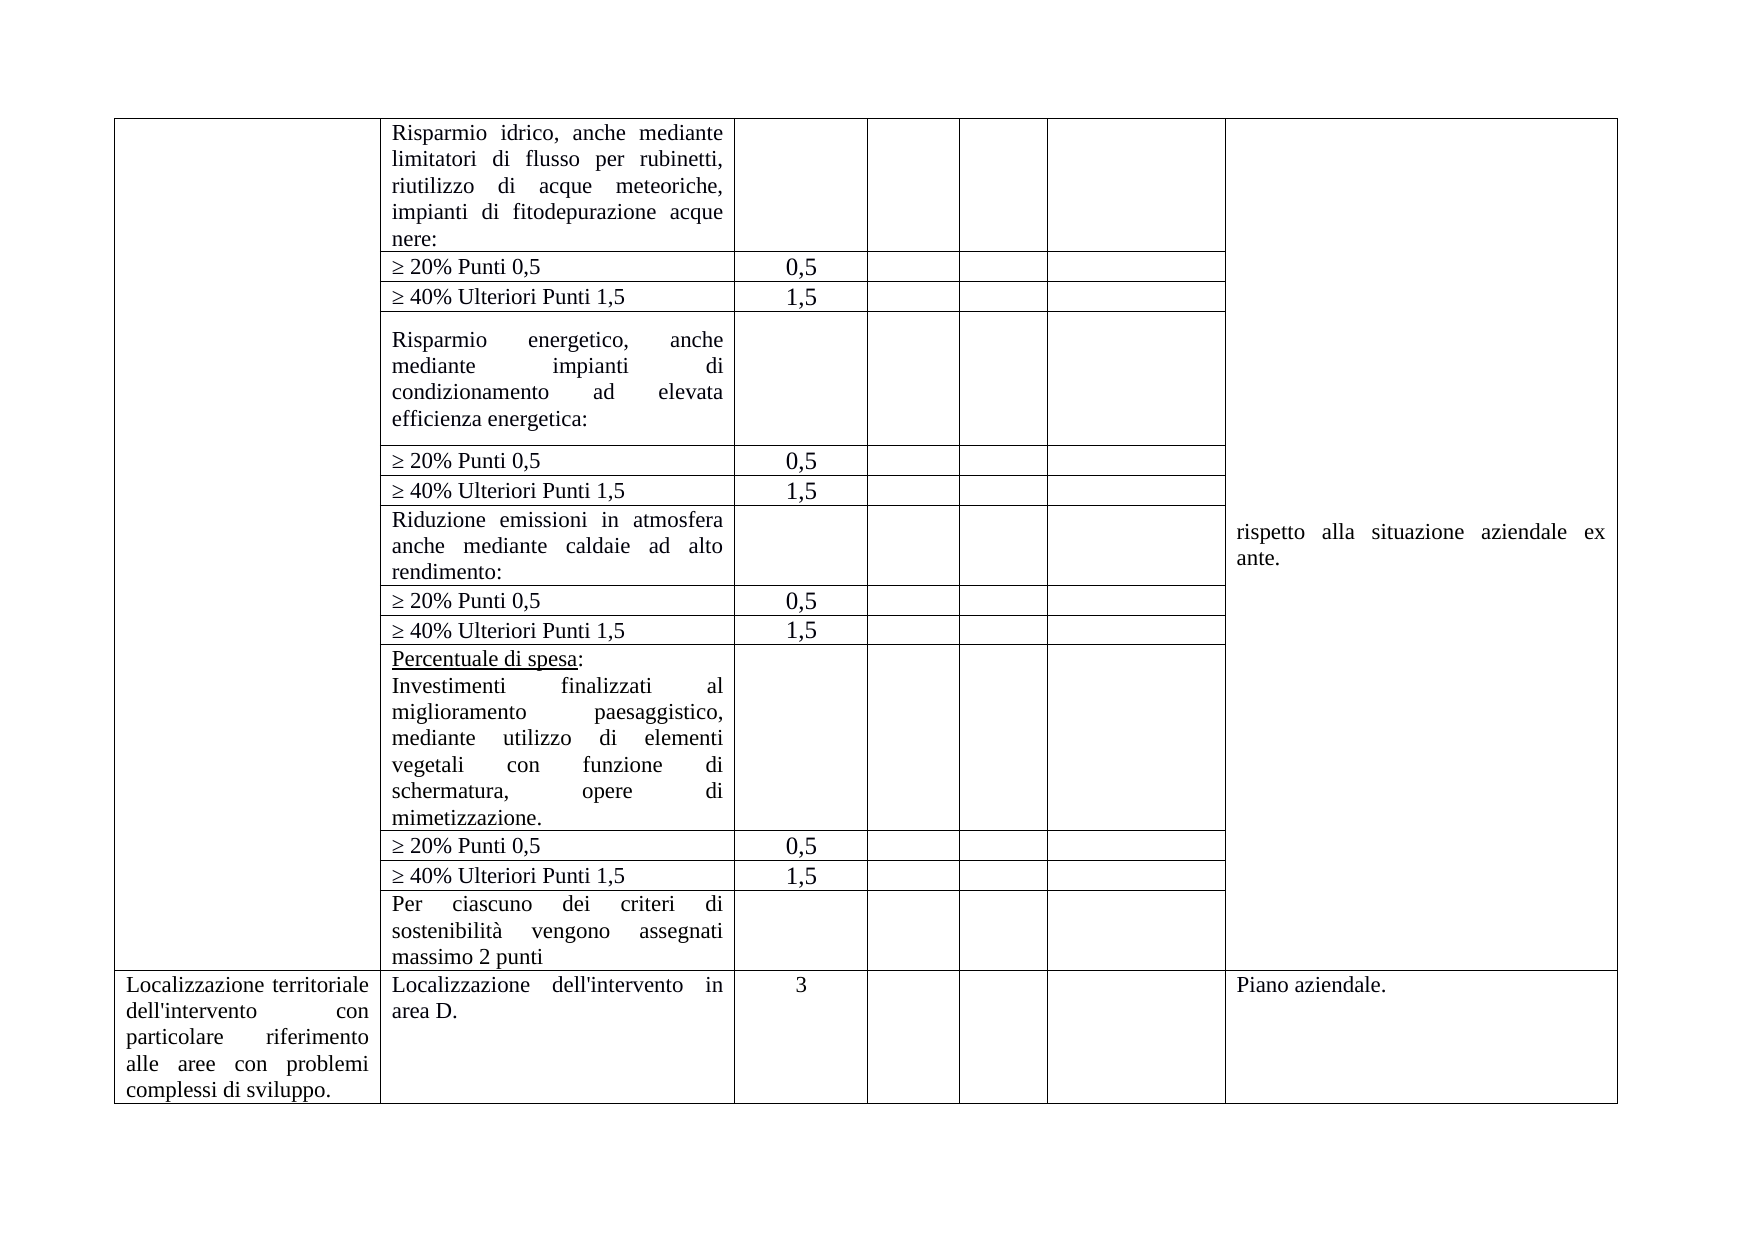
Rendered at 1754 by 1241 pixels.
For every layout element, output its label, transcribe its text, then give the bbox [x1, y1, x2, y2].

table_cell [868, 616, 959, 644]
table_cell [1048, 971, 1225, 1102]
table_cell ≥ 20% Punti 0,5 [381, 252, 734, 281]
table_cell ≥ 40% Ulteriori Punti 1,5 [381, 282, 734, 311]
table_cell [868, 312, 959, 445]
table_cell [735, 119, 867, 251]
table_cell [868, 645, 959, 830]
table_cell [960, 312, 1047, 445]
table_cell Risparmio idrico, anche mediante limitatori di flusso per rubinetti, riutilizzo di acque meteoriche, impianti di fitodepurazione acque nere: [381, 119, 734, 251]
table_cell 1,5 [735, 476, 867, 505]
table_cell [1048, 282, 1225, 311]
table_cell [960, 446, 1047, 475]
table_cell [735, 312, 867, 445]
table_cell Localizzazione dell'intervento in area D. [381, 971, 734, 1102]
table_cell 0,5 [735, 831, 867, 860]
table_cell Piano aziendale. [1226, 971, 1617, 1102]
table_cell [960, 831, 1047, 860]
table_cell [735, 506, 867, 585]
table_cell ≥ 40% Ulteriori Punti 1,5 [381, 861, 734, 889]
table_cell [868, 831, 959, 860]
table_cell Percentuale di spesa: Investimenti finalizzati al miglioramento paesaggistico, mediante utilizzo di elementi vegetali con funzione di schermatura, opere di mimetizzazione. [381, 645, 734, 830]
table_cell 1,5 [735, 861, 867, 889]
table_cell ≥ 20% Punti 0,5 [381, 831, 734, 860]
table_cell Risparmio energetico, anche mediante impianti di condizionamento ad elevata efficienza energetica: [381, 312, 734, 445]
table_cell [1048, 119, 1225, 251]
table_cell Localizzazione territoriale dell'intervento con particolare riferimento alle aree con problemi complessi di sviluppo. [115, 971, 380, 1102]
table_cell [868, 971, 959, 1102]
table_cell [1048, 645, 1225, 830]
table_cell [868, 282, 959, 311]
table_cell rispetto alla situazione aziendale ex ante. [1226, 119, 1617, 969]
table_cell [1048, 891, 1225, 969]
table_cell 0,5 [735, 586, 867, 614]
table_cell [1048, 586, 1225, 614]
table_cell 3 [735, 971, 867, 1102]
table_cell [1048, 252, 1225, 281]
table_cell [960, 252, 1047, 281]
table_cell ≥ 40% Ulteriori Punti 1,5 [381, 616, 734, 644]
table_cell [1048, 506, 1225, 585]
table_cell ≥ 20% Punti 0,5 [381, 586, 734, 614]
table_cell [960, 891, 1047, 969]
table_cell [960, 282, 1047, 311]
table_cell [735, 891, 867, 969]
table_cell [1048, 476, 1225, 505]
table_cell [868, 506, 959, 585]
table_cell Per ciascuno dei criteri di sostenibilità vengono assegnati massimo 2 punti [381, 891, 734, 969]
table_cell ≥ 20% Punti 0,5 [381, 446, 734, 475]
table_cell [960, 586, 1047, 614]
table_cell [868, 446, 959, 475]
table_cell [1048, 446, 1225, 475]
table_cell [960, 645, 1047, 830]
table_cell [1048, 616, 1225, 644]
table_cell 0,5 [735, 446, 867, 475]
table_cell [868, 252, 959, 281]
table_cell [960, 861, 1047, 889]
table_cell [960, 119, 1047, 251]
table_cell [1048, 831, 1225, 860]
table_cell [868, 861, 959, 889]
table_cell [868, 891, 959, 969]
table_cell [960, 616, 1047, 644]
table_cell [868, 119, 959, 251]
table_cell 0,5 [735, 252, 867, 281]
table_cell [1048, 861, 1225, 889]
table_cell [1048, 312, 1225, 445]
table_cell ≥ 40% Ulteriori Punti 1,5 [381, 476, 734, 505]
table_cell Riduzione emissioni in atmosfera anche mediante caldaie ad alto rendimento: [381, 506, 734, 585]
table_cell [960, 476, 1047, 505]
table_cell [960, 506, 1047, 585]
table_cell [960, 971, 1047, 1102]
table_cell 1,5 [735, 616, 867, 644]
table_cell 1,5 [735, 282, 867, 311]
table_cell [868, 476, 959, 505]
table_cell [115, 119, 380, 969]
table_cell [868, 586, 959, 614]
table_cell [735, 645, 867, 830]
